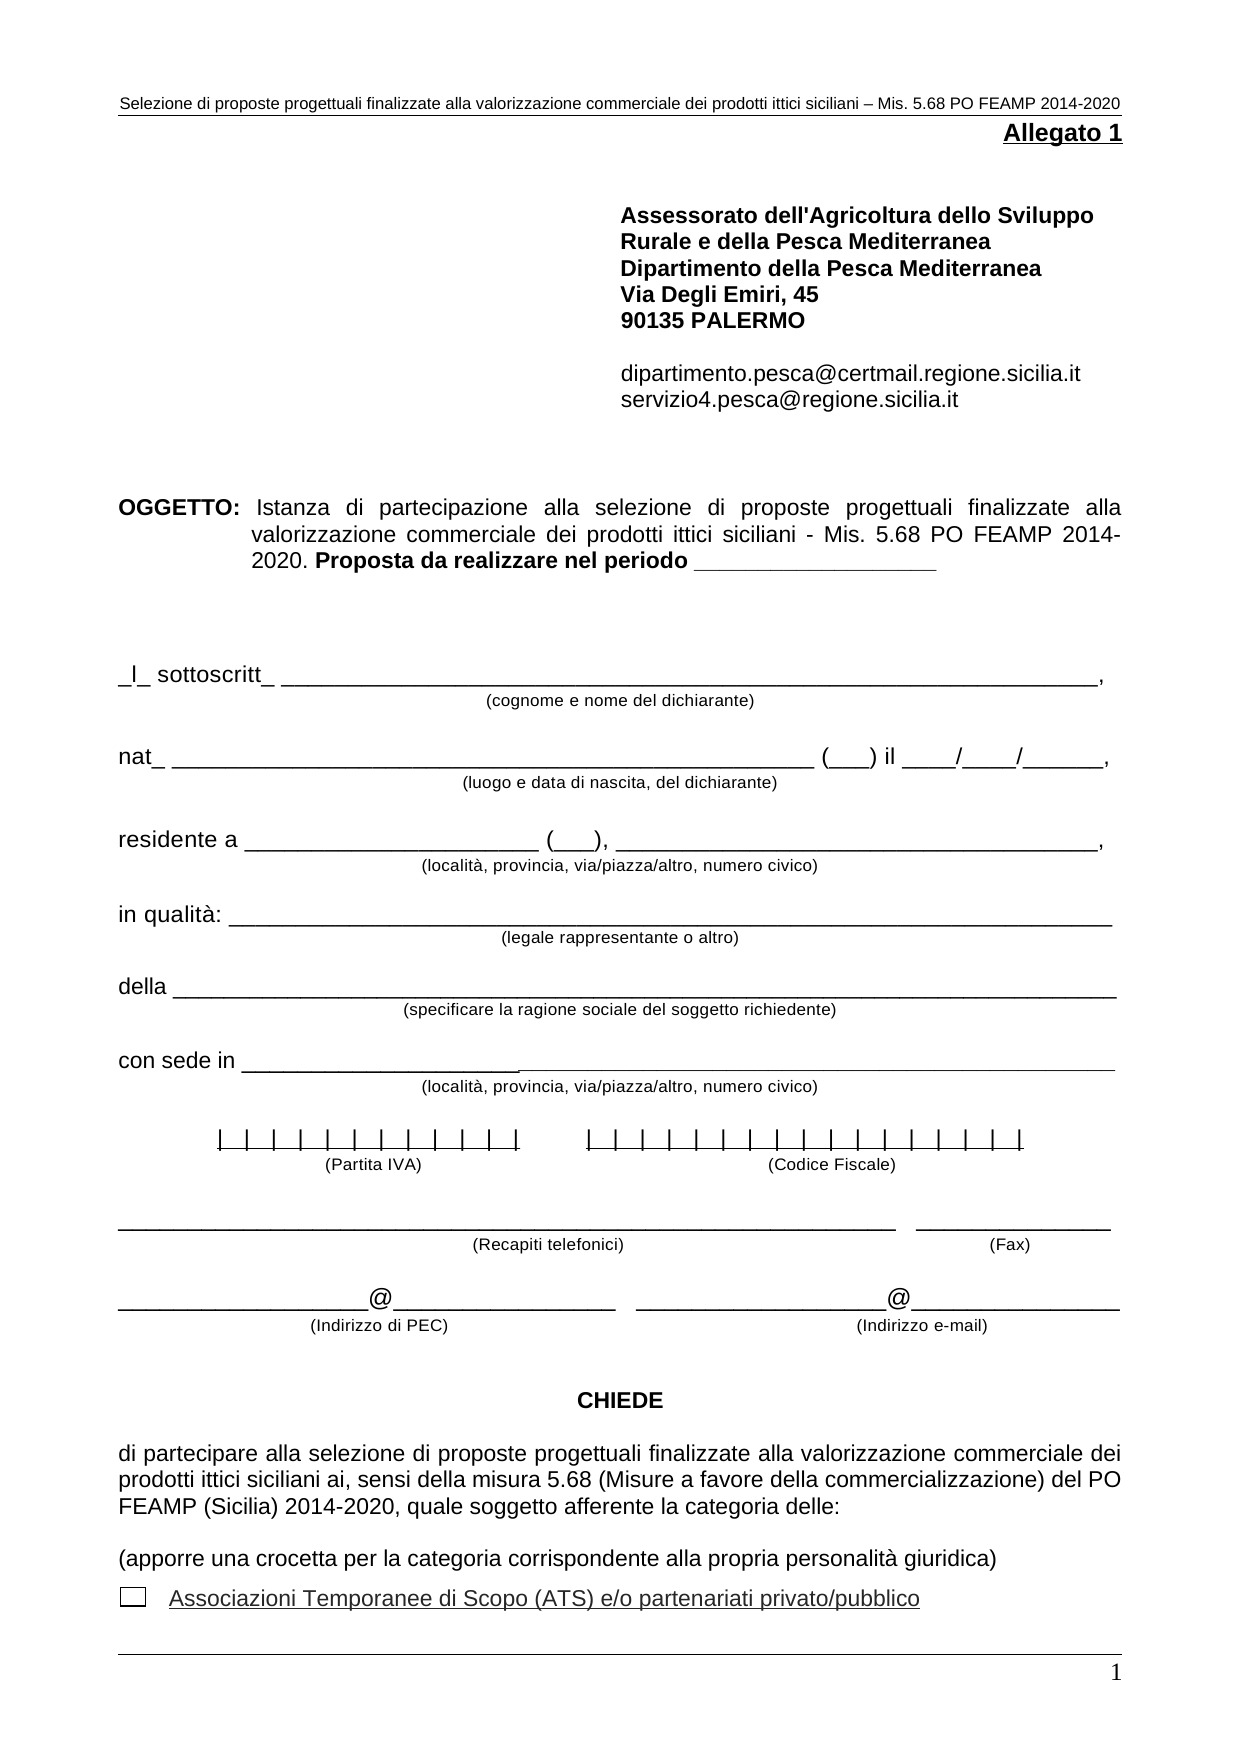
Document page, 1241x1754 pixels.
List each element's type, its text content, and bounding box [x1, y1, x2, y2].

text (località, provincia, via/piazza/altro, numero civico) [118, 1077, 1122, 1096]
text | | | | | | | | | | | | | | | | | | | | | | | | | | | | | [118, 1125, 1122, 1151]
text _l_ sottoscritt_ _____________________________________________________________, [118, 661, 1122, 687]
text Assessorato dell'Agricoltura dello Sviluppo Rurale e della Pesca Mediterranea [620, 202, 1122, 255]
text 90135 PALERMO [620, 307, 1122, 334]
text CHIEDE [118, 1387, 1122, 1414]
text della __________________________________________________________________________ [118, 973, 1122, 999]
text (località, provincia, via/piazza/altro, numero civico) [118, 856, 1122, 875]
text (Recapiti telefonici) (Fax) [118, 1235, 1122, 1254]
text Associazioni Temporanee di Scopo (ATS) e/o partenariati privato/pubblico [169, 1585, 1122, 1611]
text (Indirizzo di PEC) (Indirizzo e-mail) [118, 1315, 1122, 1334]
text in qualità: __________________________________________________________________ [118, 901, 1122, 927]
text (specificare la ragione sociale del soggetto richiedente) [118, 999, 1122, 1018]
text Dipartimento della Pesca Mediterranea [620, 255, 1122, 281]
text OGGETTO: Istanza di partecipazione alla selezione di proposte progettuali finalizzate alla valorizzazione commerciale dei prodotti ittici siciliani - Mis. 5.68 PO FEAMP 2014-2020. Proposta da realizzare nel periodo ___________________ [118, 494, 1122, 573]
text residente a ______________________ (___), ____________________________________, [118, 826, 1122, 852]
text Allegato 1 [118, 118, 1122, 147]
text (Partita IVA) (Codice Fiscale) [118, 1155, 1122, 1174]
text (cognome e nome del dichiarante) [118, 691, 1122, 710]
text Via Degli Emiri, 45 [620, 281, 1122, 307]
text con sede in _______________________________________________________________ [118, 1045, 1122, 1074]
text __________________@________________ __________________@_______________ [118, 1283, 1122, 1312]
text dipartimento.pesca@certmail.regione.sicilia.it [620, 360, 1122, 386]
text nat_ ________________________________________________ (___) il ____/____/______, [118, 743, 1122, 769]
text servizio4.pesca@regione.sicilia.it [620, 386, 1122, 413]
text (apporre una crocetta per la categoria corrispondente alla propria personalità giuridica) [118, 1545, 1122, 1572]
text (luogo e data di nascita, del dichiarante) [118, 773, 1122, 792]
text di partecipare alla selezione di proposte progettuali finalizzate alla valorizzazione commerciale dei prodotti ittici siciliani ai, sensi della misura 5.68 (Misure a favore della commercializzazione) del PO FEAMP (Sicilia) 2014-2020, quale soggetto afferente la categoria delle: [118, 1440, 1122, 1519]
text ________________________________________________________ ______________ [118, 1203, 1122, 1232]
text (legale rappresentante o altro) [118, 927, 1122, 947]
